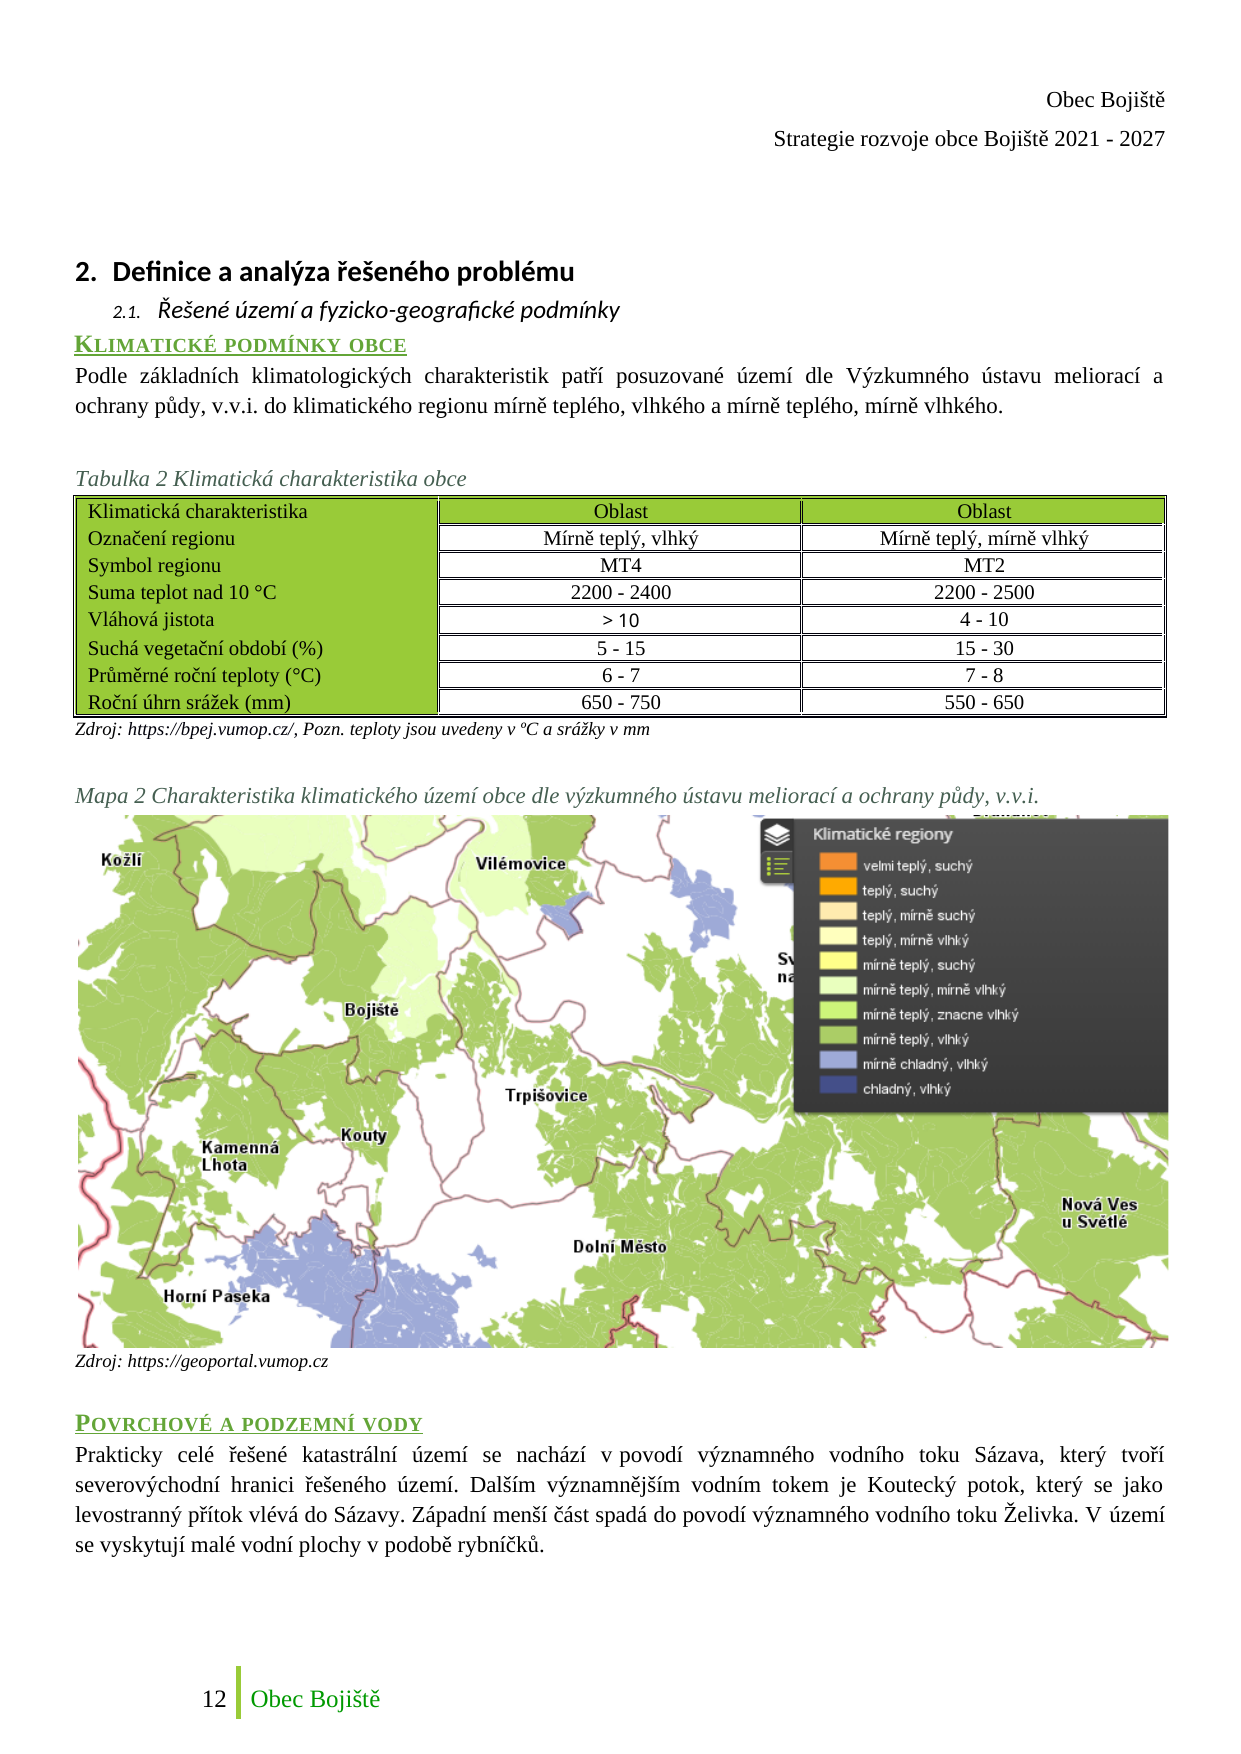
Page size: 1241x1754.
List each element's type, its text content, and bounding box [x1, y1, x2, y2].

text Mapa 2 Charakteristika klimatického území obce dle výzkumného ústavu meliorací a ochrany půdy, v.v.i. [75, 782, 1165, 809]
table_cell Roční úhrn srážek (mm) [77, 687, 438, 714]
table_header Oblast [802, 499, 1164, 523]
table_cell Suma teplot nad 10 °C [77, 577, 437, 604]
table_cell 550 - 650 [802, 687, 1165, 714]
subtitle Definice a analýza řešeného problému [75, 253, 1165, 289]
table_cell 7 - 8 [802, 660, 1165, 687]
table_cell 6 - 7 [440, 663, 800, 687]
table_cell 2200 - 2500 [802, 577, 1165, 604]
text Zdroj: https://bpej.vumop.cz/, Pozn. teploty jsou uvedeny v ºC a srážky v mm [75, 718, 1165, 739]
table_cell MT2 [803, 550, 1164, 577]
table_header Klimatická charakteristika [77, 499, 438, 523]
table_cell 650 - 750 [439, 687, 802, 714]
table_cell Průměrné roční teploty (°C) [77, 660, 437, 687]
text Klimatické podmínky obce [74, 329, 1165, 358]
table_cell 5 - 15 [440, 636, 800, 660]
text Tabulka 2 Klimatická charakteristika obce [75, 465, 1165, 492]
text Zdroj: https://geoportal.vumop.cz [75, 1350, 1165, 1372]
table_cell Vláhová jistota [77, 604, 437, 633]
list Prakticky celé řešené katastrální území se nachází v povodí významného vodního toku Sázava, který tvoří severovýchodní hranici řešeného území. Dalším významnějším vodním tokem je Koutecký potok, který se jako levostranný přítok vlévá do Sázavy. Západní menší část spadá do povodí významného vodního toku Želivka. V území se vyskytují malé vodní plochy v podobě rybníčků. [75, 1441, 1165, 1558]
table_cell Mírně teplý, vlhký [440, 526, 800, 550]
table_cell 15 - 30 [802, 633, 1165, 660]
list Povrchové a podzemní vody [75, 1408, 1165, 1437]
table_cell 2200 - 2400 [440, 580, 800, 604]
text Podle základních klimatologických charakteristik patří posuzované území dle Výzkumného ústavu meliorací a ochrany půdy, v.v.i. do klimatického regionu mírně teplého, vlhkého a mírně teplého, mírně vlhkého. [75, 362, 1165, 419]
table_cell Suchá vegetační období (%) [77, 633, 437, 660]
table_header Oblast [439, 496, 802, 523]
table_cell > 10 [440, 607, 800, 633]
subtitle Řešené území a fyzicko-geografické podmínky [112, 294, 1165, 324]
table_cell Symbol regionu [77, 550, 437, 577]
table_cell Označení regionu [77, 523, 437, 550]
table_cell Mírně teplý, mírně vlhký [803, 523, 1164, 550]
table_cell 4 - 10 [802, 604, 1165, 633]
picture [78, 815, 1169, 1348]
table_cell MT4 [440, 553, 800, 577]
